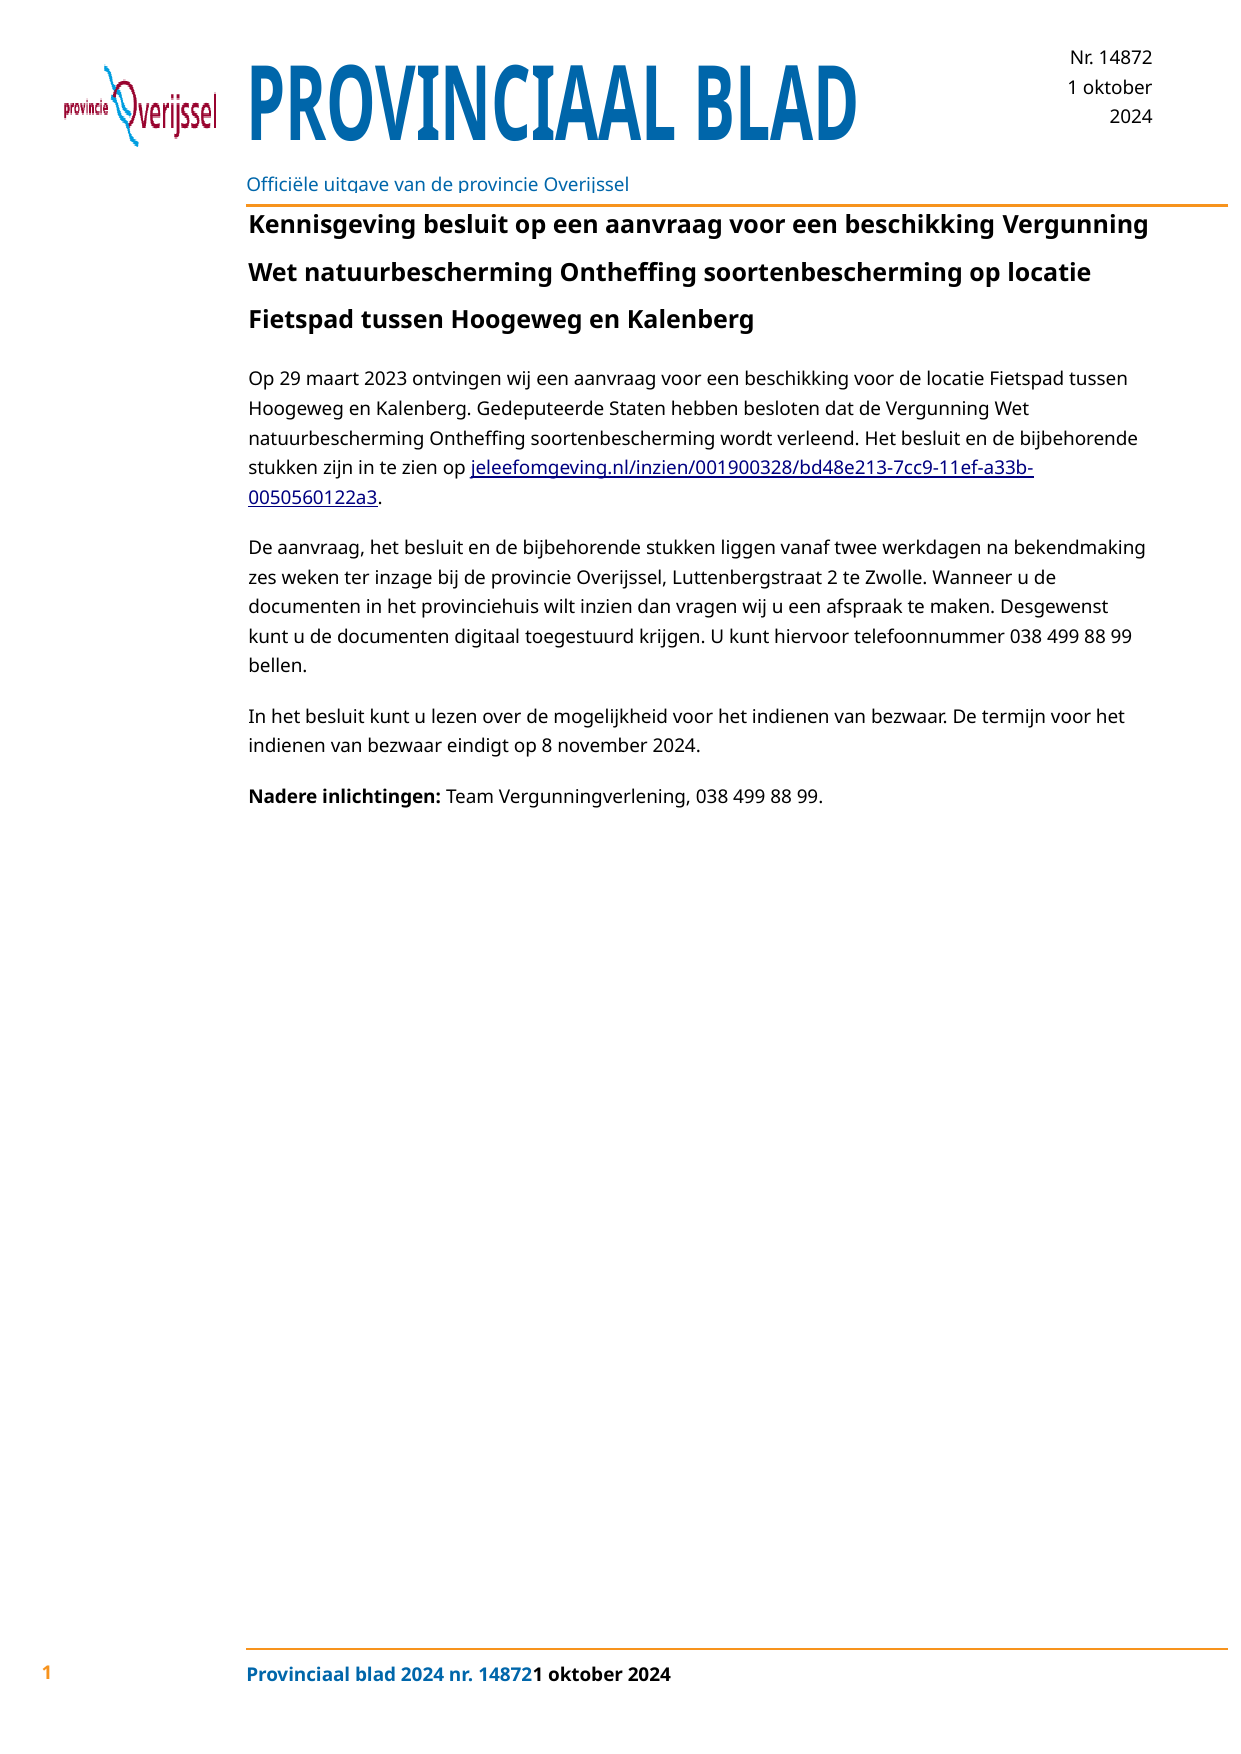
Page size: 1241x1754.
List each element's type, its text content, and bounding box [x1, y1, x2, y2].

picture [41, 47, 231, 172]
text De aanvraag, het besluit en de bijbehorende stukken liggen vanaf twee werkdagen na bekendmaking zes weken ter inzage bij de provincie Overijssel, Luttenbergstraat 2 te Zwolle. Wanneer u de documenten in het provinciehuis wilt inzien dan vragen wij u een afspraak te maken. Desgewenst kunt u de documenten digitaal toegestuurd krijgen. U kunt hiervoor telefoonnummer 038 499 88 99 bellen. [248, 534, 1152, 678]
text Nadere inlichtingen: Team Vergunningverlening, 038 499 88 99. [248, 783, 1152, 809]
text In het besluit kunt u lezen over de mogelijkheid voor het indienen van bezwaar. De termijn voor het indienen van bezwaar eindigt op 8 november 2024. [248, 703, 1152, 758]
text Kennisgeving besluit op een aanvraag voor een beschikking Vergunning Wet natuurbescherming Ontheffing soortenbescherming op locatie Fietspad tussen Hoogeweg en Kalenberg [248, 207, 1152, 336]
text Op 29 maart 2023 ontvingen wij een aanvraag voor een beschikking voor de locatie Fietspad tussen Hoogeweg en Kalenberg. Gedeputeerde Staten hebben besloten dat de Vergunning Wet natuurbescherming Ontheffing soortenbescherming wordt verleend. Het besluit en de bijbehorende stukken zijn in te zien op jeleefomgeving.nl/inzien/001900328/bd48e213-7cc9-11ef-a33b-0050560122a3. [248, 366, 1152, 509]
